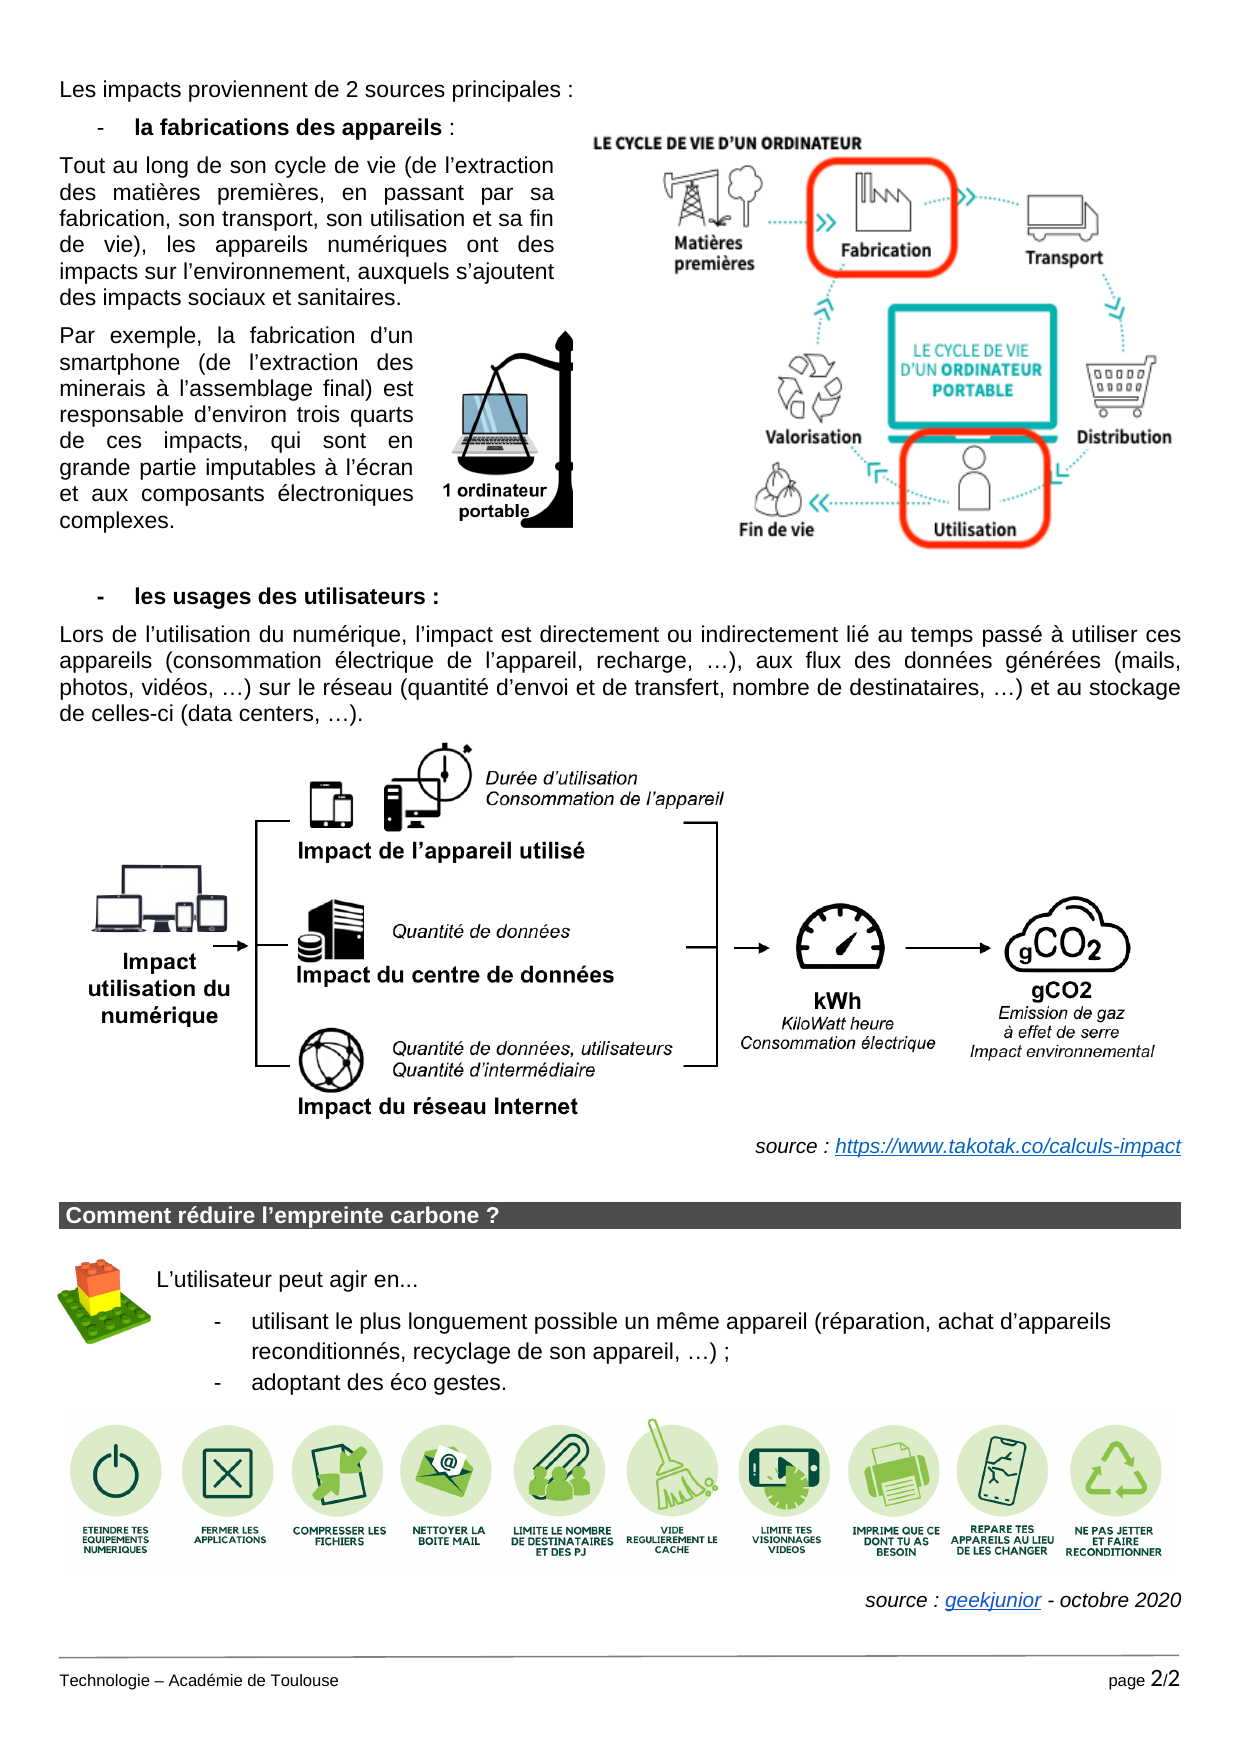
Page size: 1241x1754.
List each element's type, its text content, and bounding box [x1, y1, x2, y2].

picture [78, 738, 1162, 1123]
subtitle Comment réduire l’empreinte carbone ? [59, 1202, 1181, 1229]
text L’utilisateur peut agir en... [156, 1266, 1181, 1292]
picture [49, 1240, 156, 1349]
text Les impacts proviennent de 2 sources principales : [59, 76, 1181, 102]
text Lors de l’utilisation du numérique, l’impact est directement ou indirectement lié au temps passé à utiliser ces appareils (consommation électrique de l’appareil, recharge, …), aux flux des données générées (mails, photos, vidéos, …) sur le réseau (quantité d’envoi et de transfert, nombre de destinataires, …) et au stockage de celles-ci (data centers, …). [59, 621, 1181, 726]
text Par exemple, la fabrication d’un smartphone (de l’extraction des minerais à l’assemblage final) est responsable d’environ trois quarts de ces impacts, qui sont en grande partie imputables à l’écran et aux composants électroniques complexes. [59, 322, 573, 533]
picture [432, 123, 1193, 551]
picture [64, 1410, 1176, 1573]
text source : geekjunior - octobre 2020 [59, 1588, 1181, 1612]
list utilisant le plus longuement possible un même appareil (réparation, achat d’appareils reconditionnés, recyclage de son appareil, …) ; [213, 1308, 1181, 1365]
list adoptant des éco gestes. [213, 1368, 1181, 1395]
text source : https://www.takotak.co/calculs-impact [59, 1134, 1181, 1158]
list les usages des utilisateurs : [97, 583, 1181, 609]
text Tout au long de son cycle de vie (de l’extraction des matières premières, en passant par sa fabrication, son transport, son utilisation et sa fin de vie), les appareils numériques ont des impacts sur l’environnement, auxquels s’ajoutent des impacts sociaux et sanitaires. [59, 152, 573, 310]
list la fabrications des appareils : [97, 114, 1181, 140]
